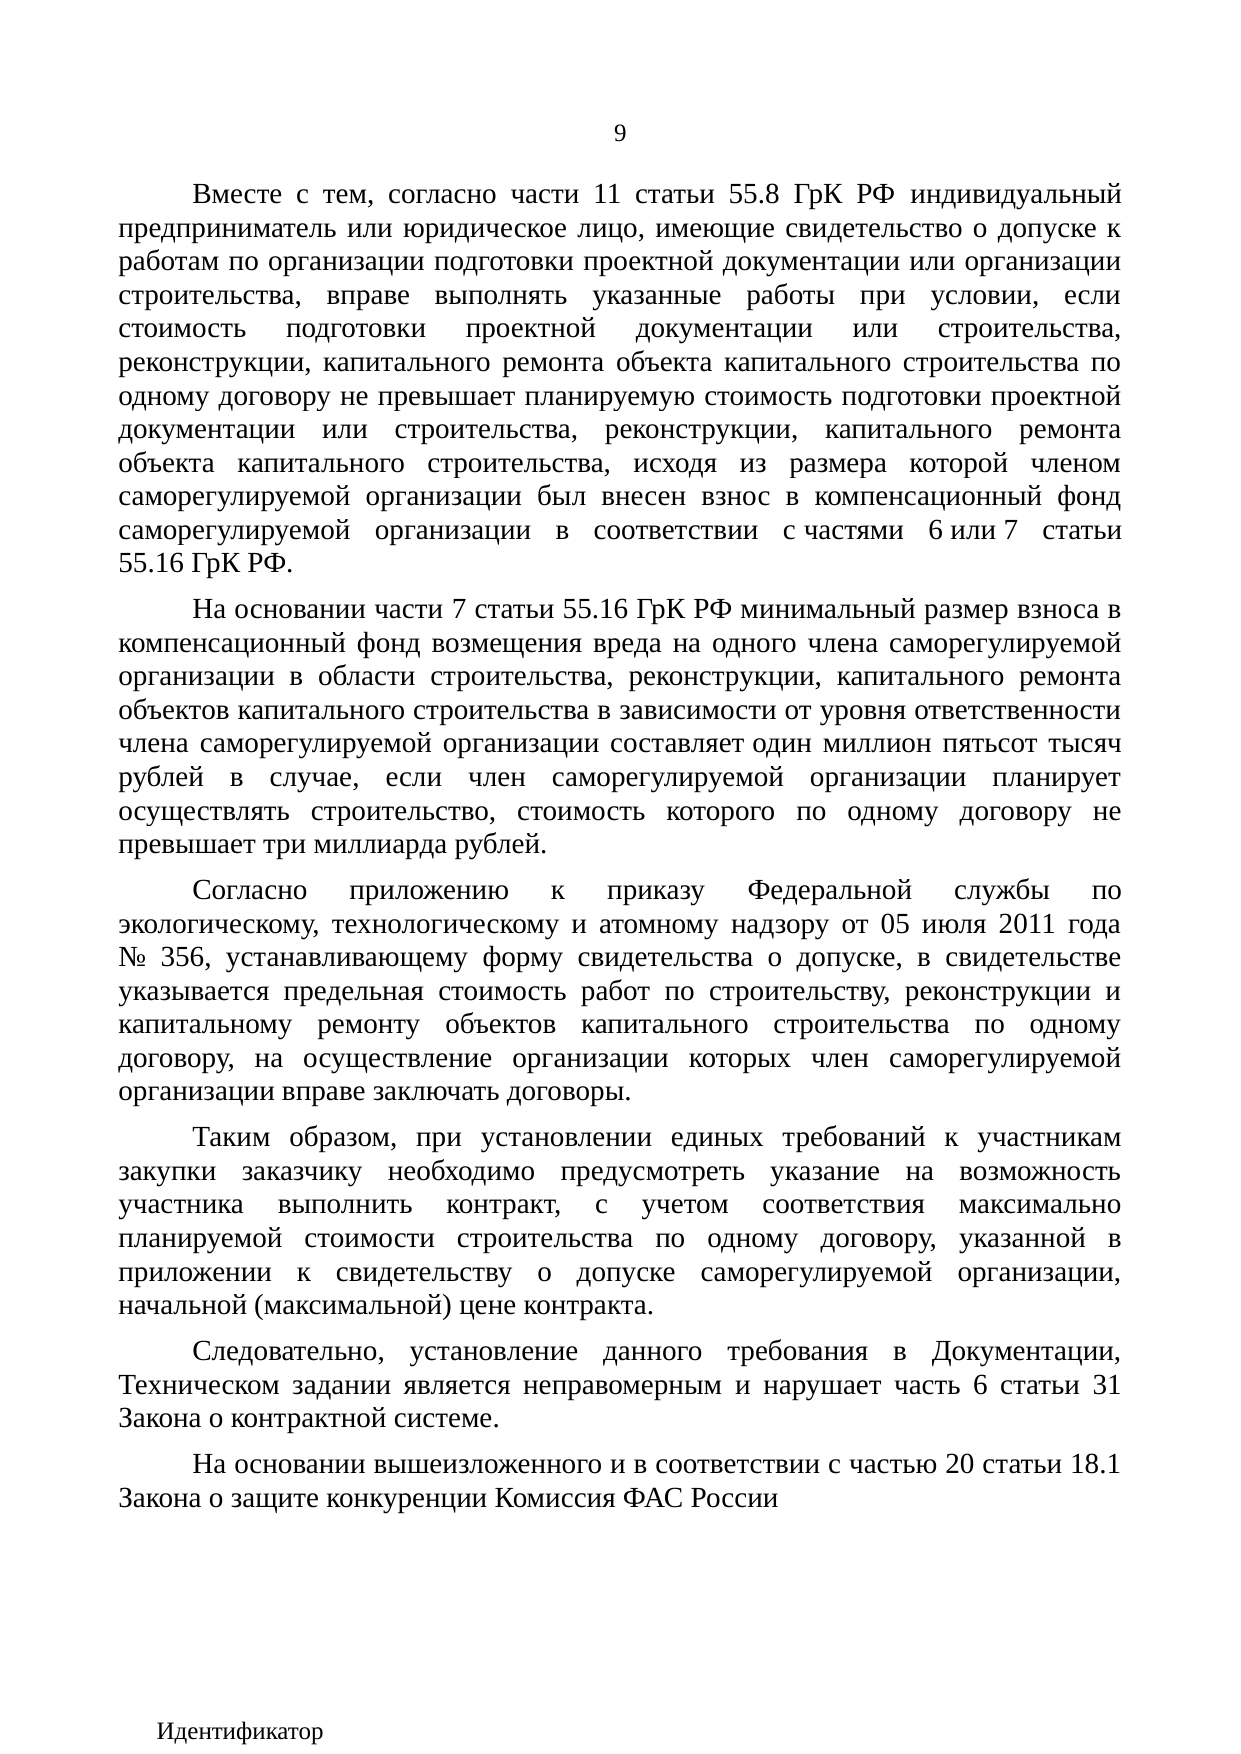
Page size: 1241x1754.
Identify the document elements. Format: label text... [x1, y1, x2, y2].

text Таким образом, при установлении единых требований к участникам закупки заказчику необходимо предусмотреть указание на возможность участника выполнить контракт, с учетом соответствия максимально планируемой стоимости строительства по одному договору, указанной в приложении к свидетельству о допуске саморегулируемой организации, начальной (максимальной) цене контракта. [118, 1119, 1122, 1321]
text Следовательно, установление данного требования в Документации, Техническом задании является неправомерным и нарушает часть 6 статьи 31 Закона о контрактной системе. [118, 1333, 1122, 1434]
text Вместе с тем, согласно части 11 статьи 55.8 ГрК РФ индивидуальный предприниматель или юридическое лицо, имеющие свидетельство о допуске к работам по организации подготовки проектной документации или организации строительства, вправе выполнять указанные работы при условии, если стоимость подготовки проектной документации или строительства, реконструкции, капитального ремонта объекта капитального строительства по одному договору не превышает планируемую стоимость подготовки проектной документации или строительства, реконструкции, капитального ремонта объекта капитального строительства, исходя из размера которой членом саморегулируемой организации был внесен взнос в компенсационный фонд саморегулируемой организации в соответствии с частями 6 или 7 статьи 55.16 ГрК РФ. [118, 176, 1122, 579]
text На основании части 7 статьи 55.16 ГрК РФ минимальный размер взноса в компенсационный фонд возмещения вреда на одного члена саморегулируемой организации в области строительства, реконструкции, капитального ремонта объектов капитального строительства в зависимости от уровня ответственности члена саморегулируемой организации составляет один миллион пятьсот тысяч рублей в случае, если член саморегулируемой организации планирует осуществлять строительство, стоимость которого по одному договору не превышает три миллиарда рублей. [118, 591, 1122, 860]
text Согласно приложению к приказу Федеральной службы по экологическому, технологическому и атомному надзору от 05 июля 2011 года № 356, устанавливающему форму свидетельства о допуске, в свидетельстве указывается предельная стоимость работ по строительству, реконструкции и капитальному ремонту объектов капитального строительства по одному договору, на осуществление организации которых член саморегулируемой организации вправе заключать договоры. [118, 872, 1122, 1107]
text На основании вышеизложенного и в соответствии с частью 20 статьи 18.1 Закона о защите конкуренции Комиссия ФАС России [118, 1446, 1122, 1513]
